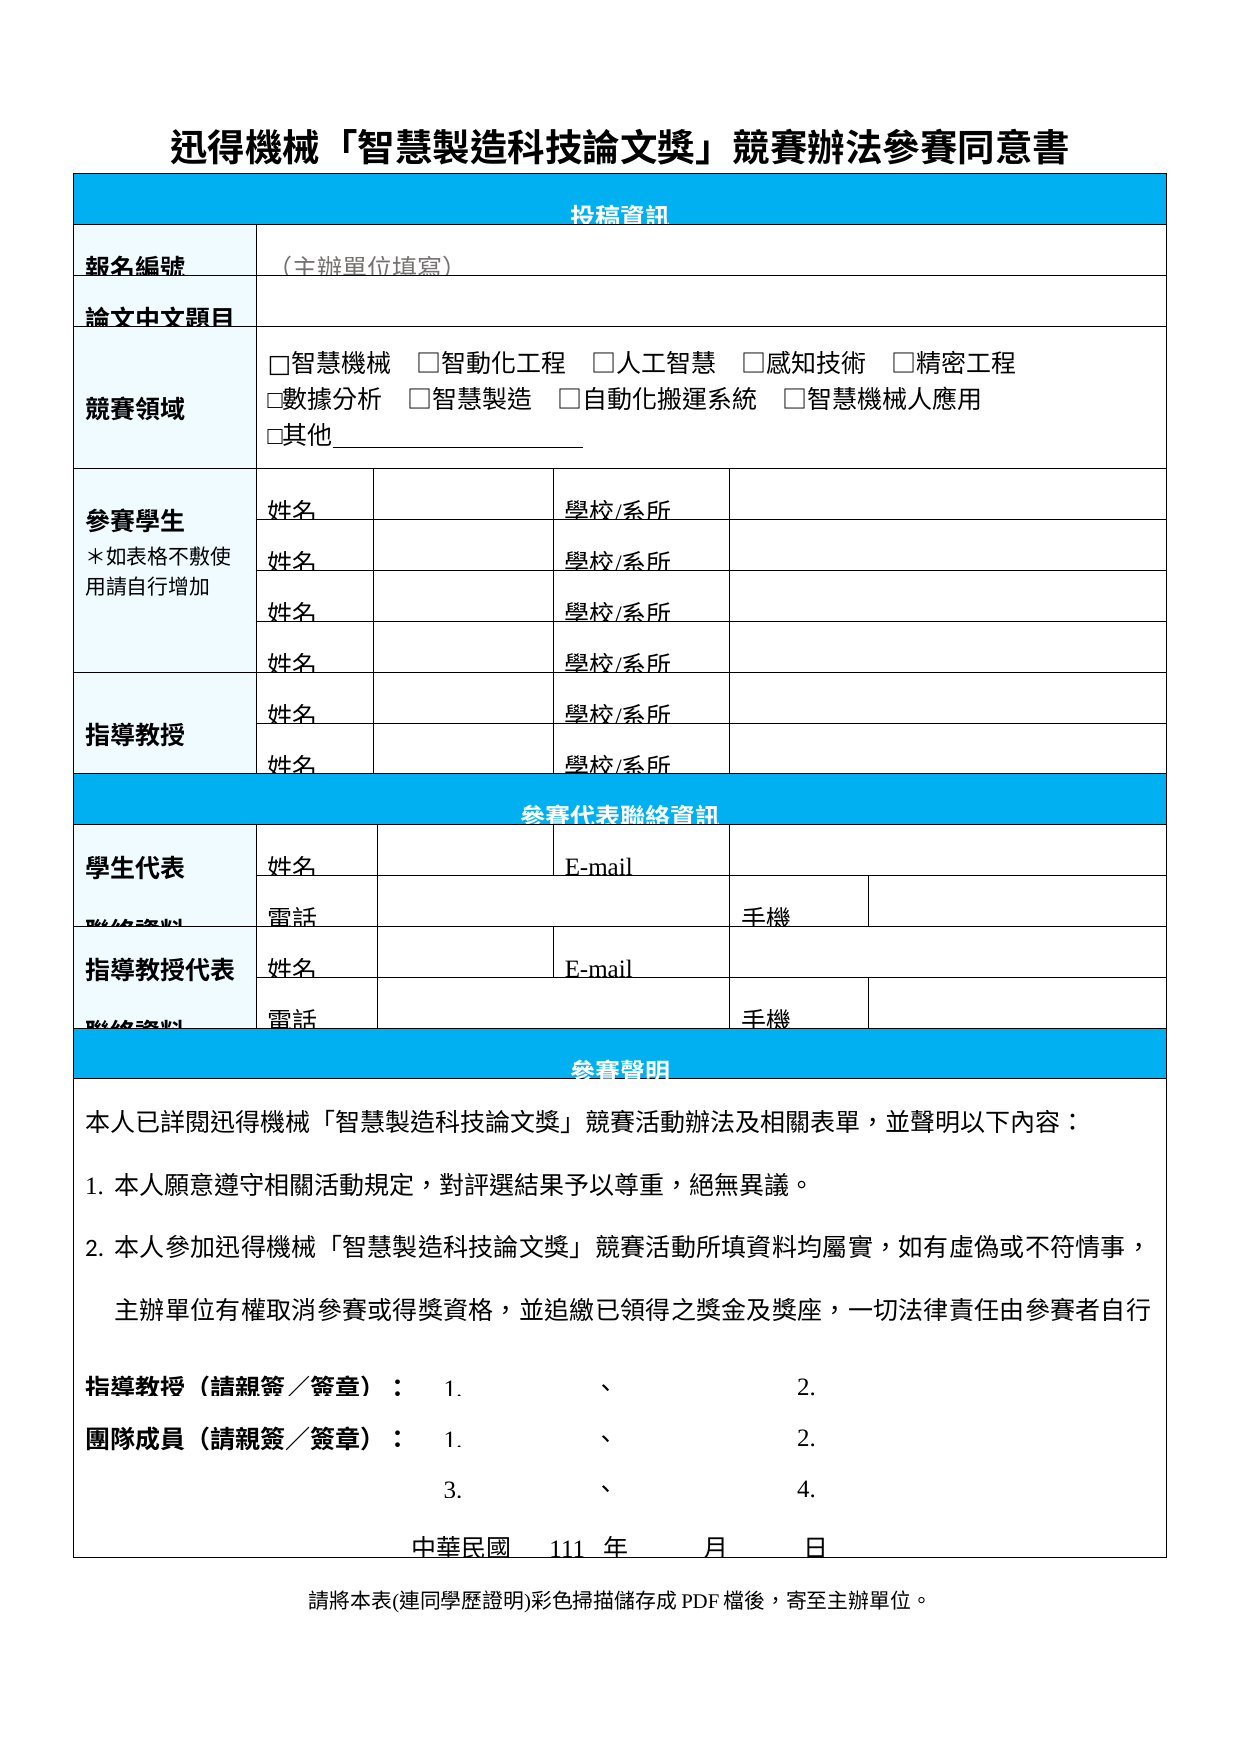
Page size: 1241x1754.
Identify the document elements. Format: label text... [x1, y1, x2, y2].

table_cell 姓名 [257, 825, 377, 875]
table_cell 姓名 [257, 469, 373, 519]
table_cell [730, 622, 1166, 672]
table_cell [374, 520, 553, 570]
table_cell 學校/系所 [554, 520, 729, 570]
text 迅得機械「智慧製造科技論文獎」競賽辦法參賽同意書 [118, 103, 1122, 166]
table_cell [730, 724, 1166, 773]
table_cell 指導教授（請親簽／簽章）： [74, 1345, 432, 1396]
table_cell 競賽領域 [74, 327, 256, 468]
table_cell E-mail [554, 825, 729, 875]
table_cell [378, 927, 553, 977]
table_cell 學生代表 聯絡資料 [74, 825, 256, 926]
table_cell 3. 、 [432, 1446, 786, 1497]
table_cell 學校/系所 [554, 571, 729, 621]
table_cell 1. 、 [432, 1345, 786, 1396]
table_cell 姓名 [257, 724, 373, 773]
table_cell 中華民國 111 年 月 日 [74, 1497, 1166, 1557]
table_cell 1. 、 [432, 1396, 786, 1446]
table_cell [869, 876, 1166, 926]
table_cell 4. [786, 1446, 1166, 1497]
table_cell （主辦單位填寫） [257, 225, 1166, 275]
table_cell [257, 276, 1166, 326]
table_cell [374, 724, 553, 773]
table_cell 學校/系所 [554, 622, 729, 672]
table_cell 團隊成員（請親簽／簽章）： [74, 1396, 432, 1497]
text 請將本表(連同學歷證明)彩色掃描儲存成PDF檔後，寄至主辦單位。 [118, 1558, 1122, 1620]
table_header 投稿資訊 [74, 174, 1166, 224]
table_cell 參賽代表聯絡資訊 [74, 774, 1166, 824]
table_cell [730, 571, 1166, 621]
table_cell [378, 825, 553, 875]
table_cell 姓名 [257, 673, 373, 722]
table_cell [869, 978, 1166, 1027]
table_cell 2. [786, 1345, 1166, 1396]
table_cell 手機 [730, 978, 868, 1027]
table_cell 參賽聲明 [74, 1029, 1166, 1078]
table_cell 學校/系所 [554, 724, 729, 773]
table_cell [730, 927, 1166, 977]
table_cell [374, 571, 553, 621]
table_cell 姓名 [257, 571, 373, 621]
table_cell [378, 876, 729, 926]
table_cell [374, 622, 553, 672]
table_cell [730, 673, 1166, 722]
table_cell 指導教授代表 聯絡資料 [74, 927, 256, 1027]
table_cell [730, 469, 1166, 519]
table_cell 參賽學生 ＊如表格不敷使用請自行增加 [74, 469, 256, 672]
table_cell [730, 825, 1166, 875]
table_cell 電話 [257, 876, 377, 926]
table_cell 2. [786, 1396, 1166, 1446]
table_cell 電話 [257, 978, 377, 1027]
table_cell 本人已詳閱迅得機械「智慧製造科技論文獎」競賽活動辦法及相關表單，並聲明以下內容： 本人願意遵守相關活動規定，對評選結果予以尊重，絕無異議。 本人參加迅得機械「智慧製造科技論文獎」競賽活動所填資料均屬實，如有虛偽或不符情事，主辦單位有權取消參賽或得獎資格，並追繳已領得之獎金及獎座，一切法律責任由參賽者自行負責，並賠償主辦單位因此所受損害。檢附參賽學生學歷證明掃描檔(PDF檔，如學生證、畢業證書或在學證明等)，以佐證參賽資格。 [74, 1079, 1166, 1345]
table_cell 姓名 [257, 622, 373, 672]
table_cell □智慧機械 □智動化工程 □人工智慧 □感知技術 □精密工程 □數據分析 □智慧製造 □自動化搬運系統 □智慧機械人應用 □其他 [257, 327, 1166, 468]
table_cell [374, 673, 553, 722]
table_cell [374, 469, 553, 519]
table_cell E-mail [554, 927, 729, 977]
table_cell [378, 978, 729, 1027]
table_cell 論文中文題目 [74, 276, 256, 326]
table_cell 指導教授 [74, 673, 256, 773]
table_cell 姓名 [257, 520, 373, 570]
table_cell 姓名 [257, 927, 377, 977]
table_cell [730, 520, 1166, 570]
table_cell 手機 [730, 876, 868, 926]
table_cell 學校/系所 [554, 469, 729, 519]
table_cell 學校/系所 [554, 673, 729, 722]
table_cell 報名編號 [74, 225, 256, 275]
